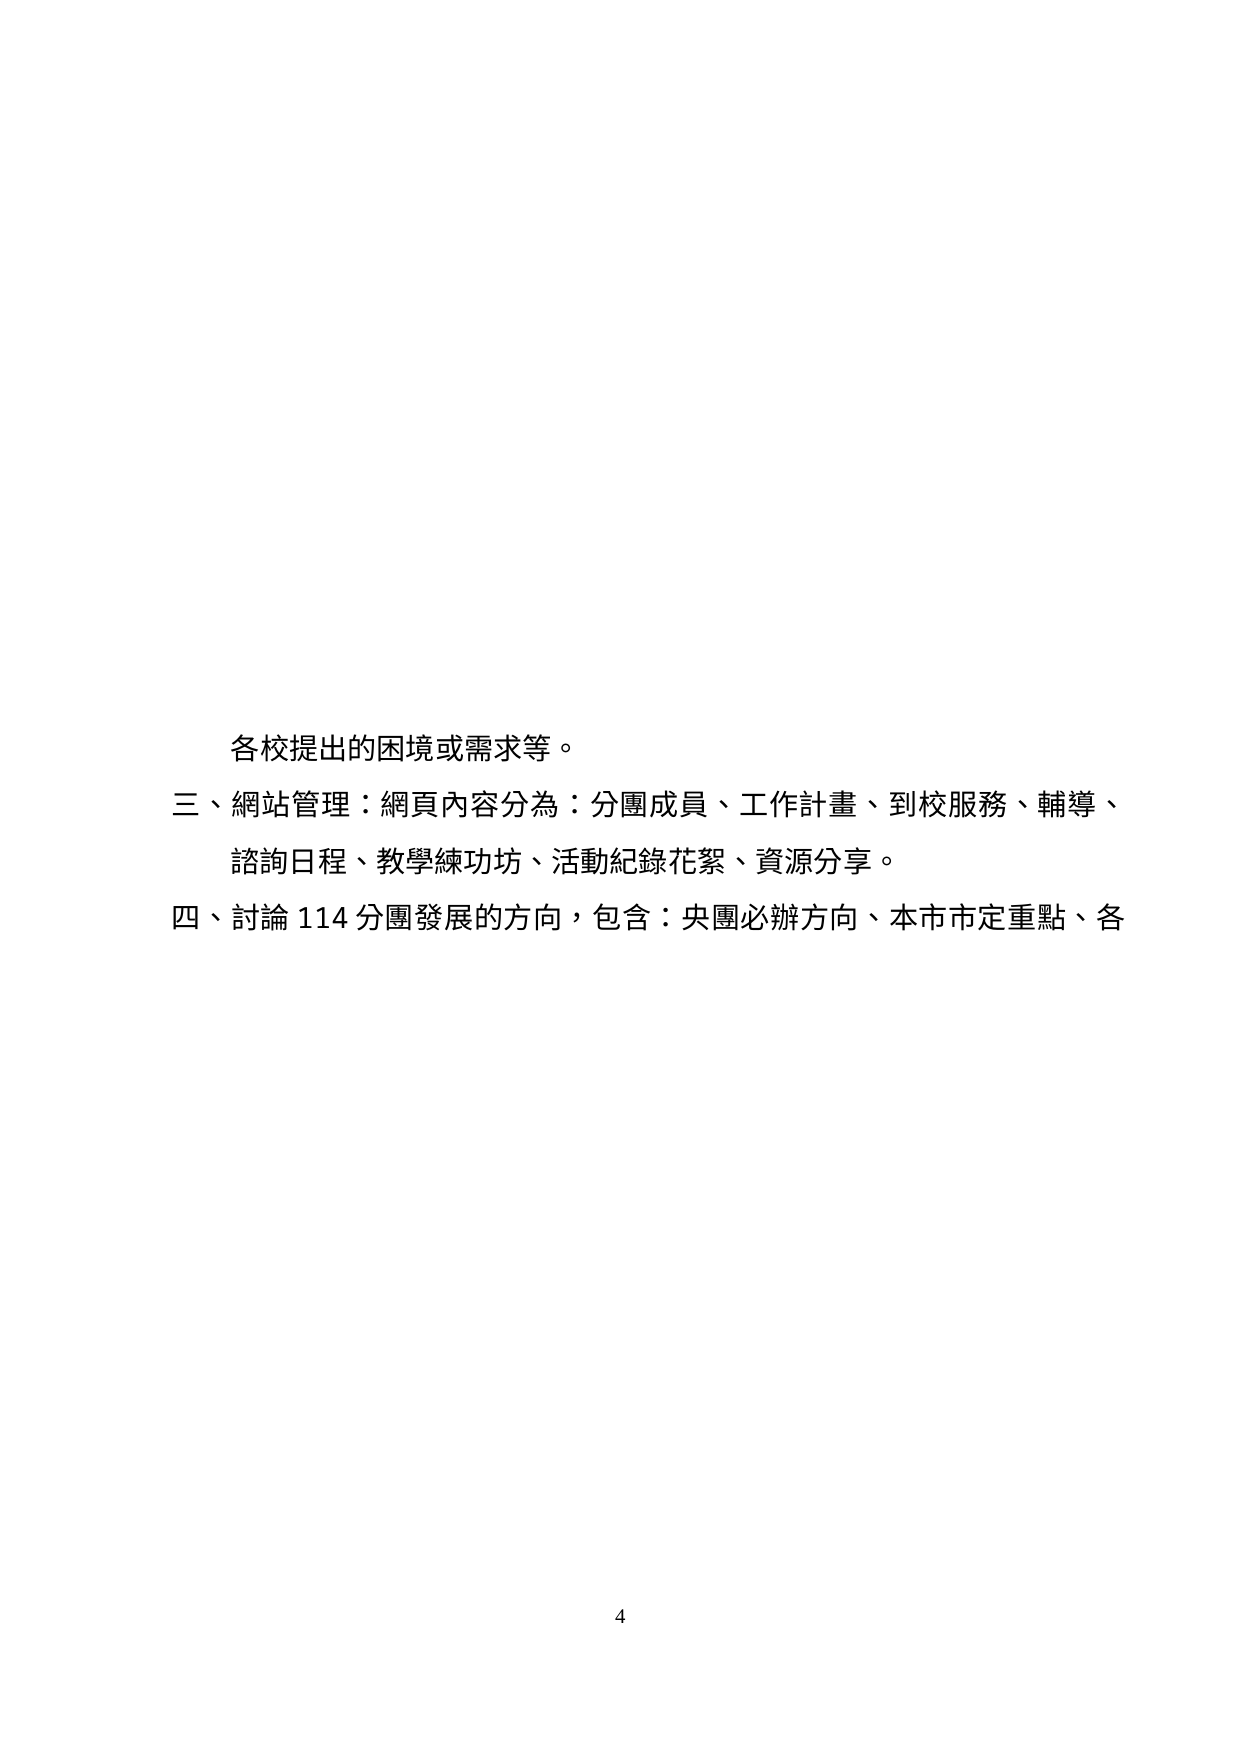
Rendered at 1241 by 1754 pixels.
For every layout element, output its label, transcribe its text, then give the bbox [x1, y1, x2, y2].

text 三、網站管理：網頁內容分為：分團成員、工作計畫、到校服務、輔導、諮詢日程、教學練功坊、活動紀錄花絮、資源分享。 [172, 771, 1128, 883]
text 四、討論114分團發展的方向，包含：央團必辦方向、本市市定重點、各 [172, 883, 1128, 939]
text 二、各輔導分團到校輔導諮詢，如：教師專業成長需求、到校輔導的重點、各校提出的困境或需求等。 [171, 714, 1128, 771]
